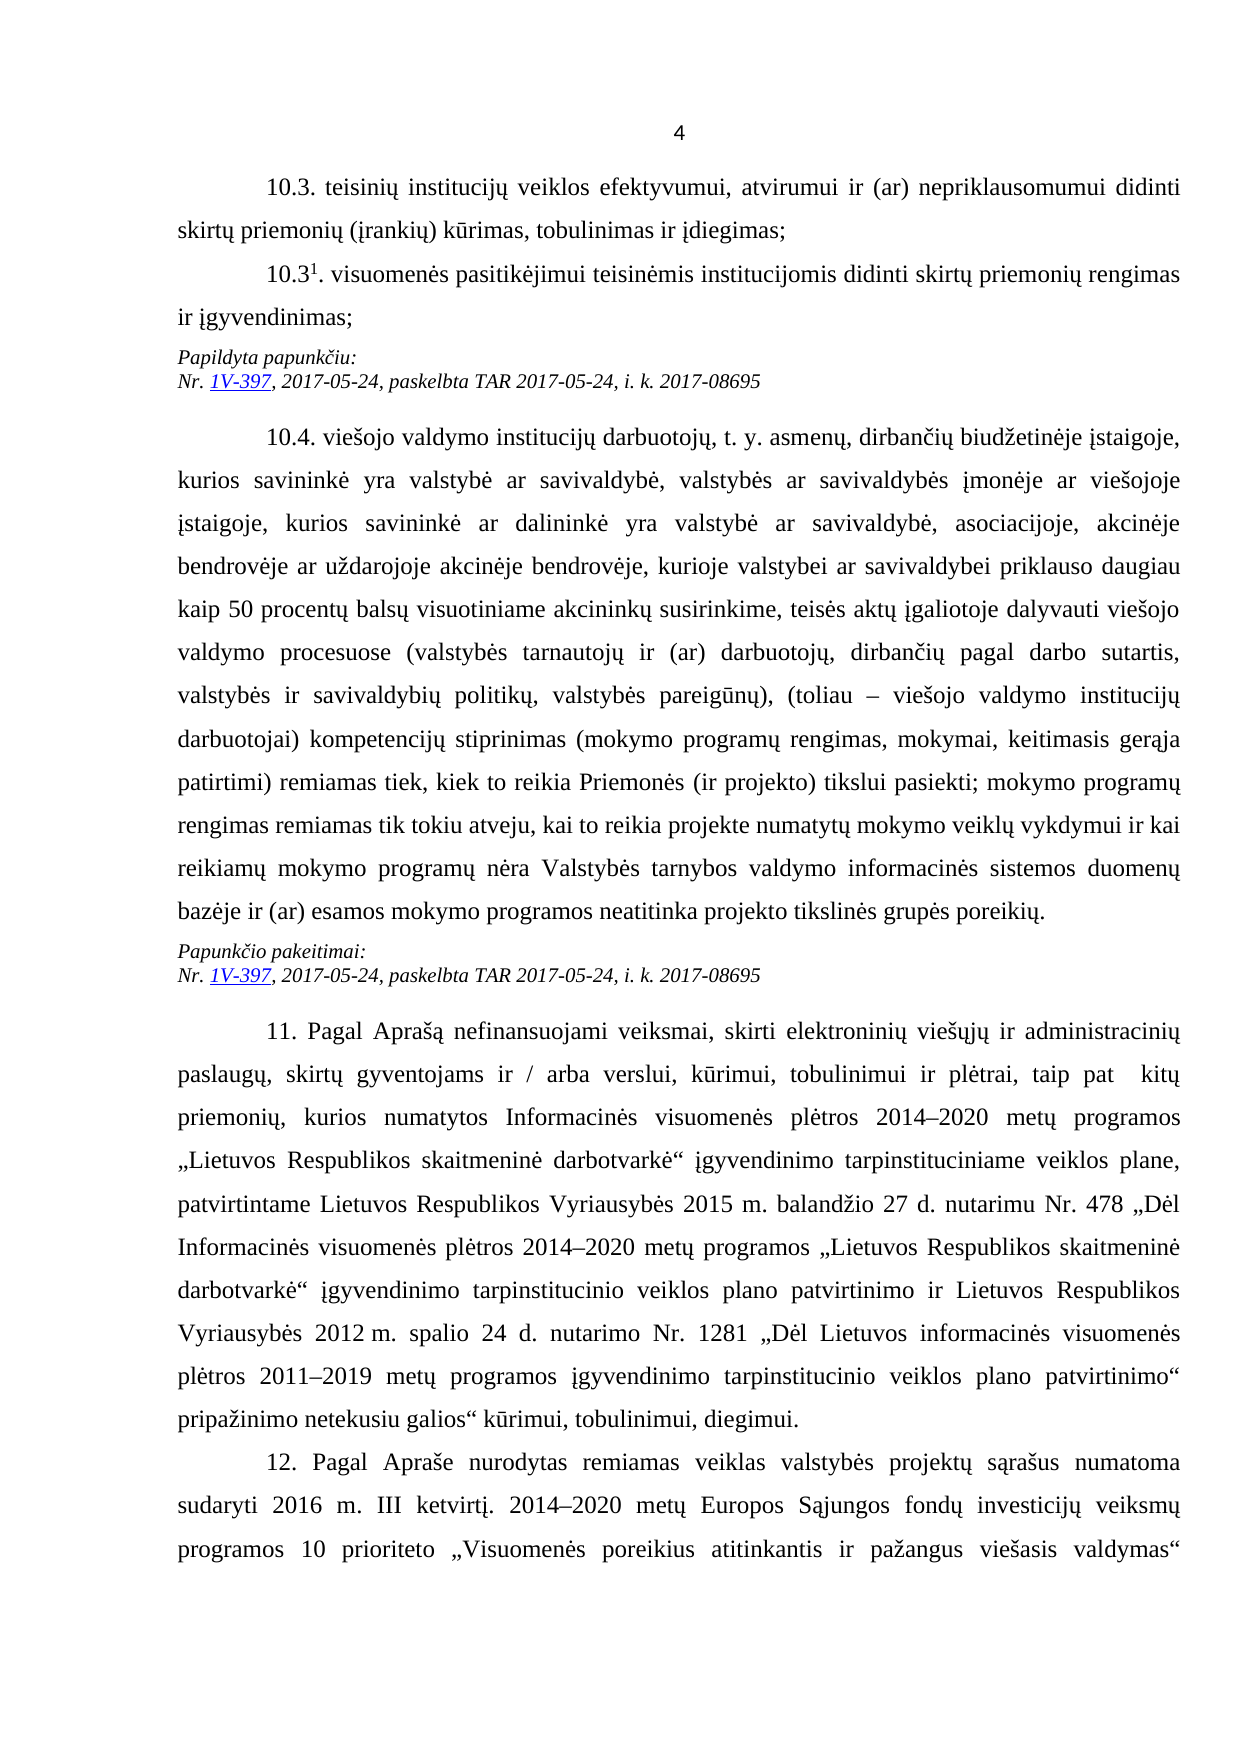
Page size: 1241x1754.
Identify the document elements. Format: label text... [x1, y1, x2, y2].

text Nr. 1V-397, 2017-05-24, paskelbta TAR 2017-05-24, i. k. 2017-08695 [177, 963, 1181, 987]
text 10.31. visuomenės pasitikėjimui teisinėmis institucijomis didinti skirtų priemonių rengimas ir įgyvendinimas; [177, 259, 1181, 331]
text 10.3. teisinių institucijų veiklos efektyvumui, atvirumui ir (ar) nepriklausomumui didinti skirtų priemonių (įrankių) kūrimas, tobulinimas ir įdiegimas; [177, 172, 1181, 244]
text 11. Pagal Aprašą nefinansuojami veiksmai, skirti elektroninių viešųjų ir administracinių paslaugų, skirtų gyventojams ir / arba verslui, kūrimui, tobulinimui ir plėtrai, taip pat kitų priemonių, kurios numatytos Informacinės visuomenės plėtros 2014–2020 metų programos „Lietuvos Respublikos skaitmeninė darbotvarkė“ įgyvendinimo tarpinstituciniame veiklos plane, patvirtintame Lietuvos Respublikos Vyriausybės 2015 m. balandžio 27 d. nutarimu Nr. 478 „Dėl Informacinės visuomenės plėtros 2014–2020 metų programos „Lietuvos Respublikos skaitmeninė darbotvarkė“ įgyvendinimo tarpinstitucinio veiklos plano patvirtinimo ir Lietuvos Respublikos Vyriausybės 2012 m. spalio 24 d. nutarimo Nr. 1281 „Dėl Lietuvos informacinės visuomenės plėtros 2011–2019 metų programos įgyvendinimo tarpinstitucinio veiklos plano patvirtinimo“ pripažinimo netekusiu galios“ kūrimui, tobulinimui, diegimui. [177, 1016, 1181, 1433]
text Papunkčio pakeitimai: [177, 939, 1181, 963]
text 10.4. viešojo valdymo institucijų darbuotojų, t. y. asmenų, dirbančių biudžetinėje įstaigoje, kurios savininkė yra valstybė ar savivaldybė, valstybės ar savivaldybės įmonėje ar viešojoje įstaigoje, kurios savininkė ar dalininkė yra valstybė ar savivaldybė, asociacijoje, akcinėje bendrovėje ar uždarojoje akcinėje bendrovėje, kurioje valstybei ar savivaldybei priklauso daugiau kaip 50 procentų balsų visuotiniame akcininkų susirinkime, teisės aktų įgaliotoje dalyvauti viešojo valdymo procesuose (valstybės tarnautojų ir (ar) darbuotojų, dirbančių pagal darbo sutartis, valstybės ir savivaldybių politikų, valstybės pareigūnų), (toliau – viešojo valdymo institucijų darbuotojai) kompetencijų stiprinimas (mokymo programų rengimas, mokymai, keitimasis gerąja patirtimi) remiamas tiek, kiek to reikia Priemonės (ir projekto) tikslui pasiekti; mokymo programų rengimas remiamas tik tokiu atveju, kai to reikia projekte numatytų mokymo veiklų vykdymui ir kai reikiamų mokymo programų nėra Valstybės tarnybos valdymo informacinės sistemos duomenų bazėje ir (ar) esamos mokymo programos neatitinka projekto tikslinės grupės poreikių. [177, 422, 1181, 925]
text Papildyta papunkčiu: [177, 345, 1181, 369]
text Nr. 1V-397, 2017-05-24, paskelbta TAR 2017-05-24, i. k. 2017-08695 [177, 369, 1181, 393]
text 12. Pagal Apraše nurodytas remiamas veiklas valstybės projektų sąrašus numatoma sudaryti 2016 m. III ketvirtį. 2014–2020 metų Europos Sąjungos fondų investicijų veiksmų programos 10 prioriteto „Visuomenės poreikius atitinkantis ir pažangus viešasis valdymas“ [177, 1447, 1181, 1562]
